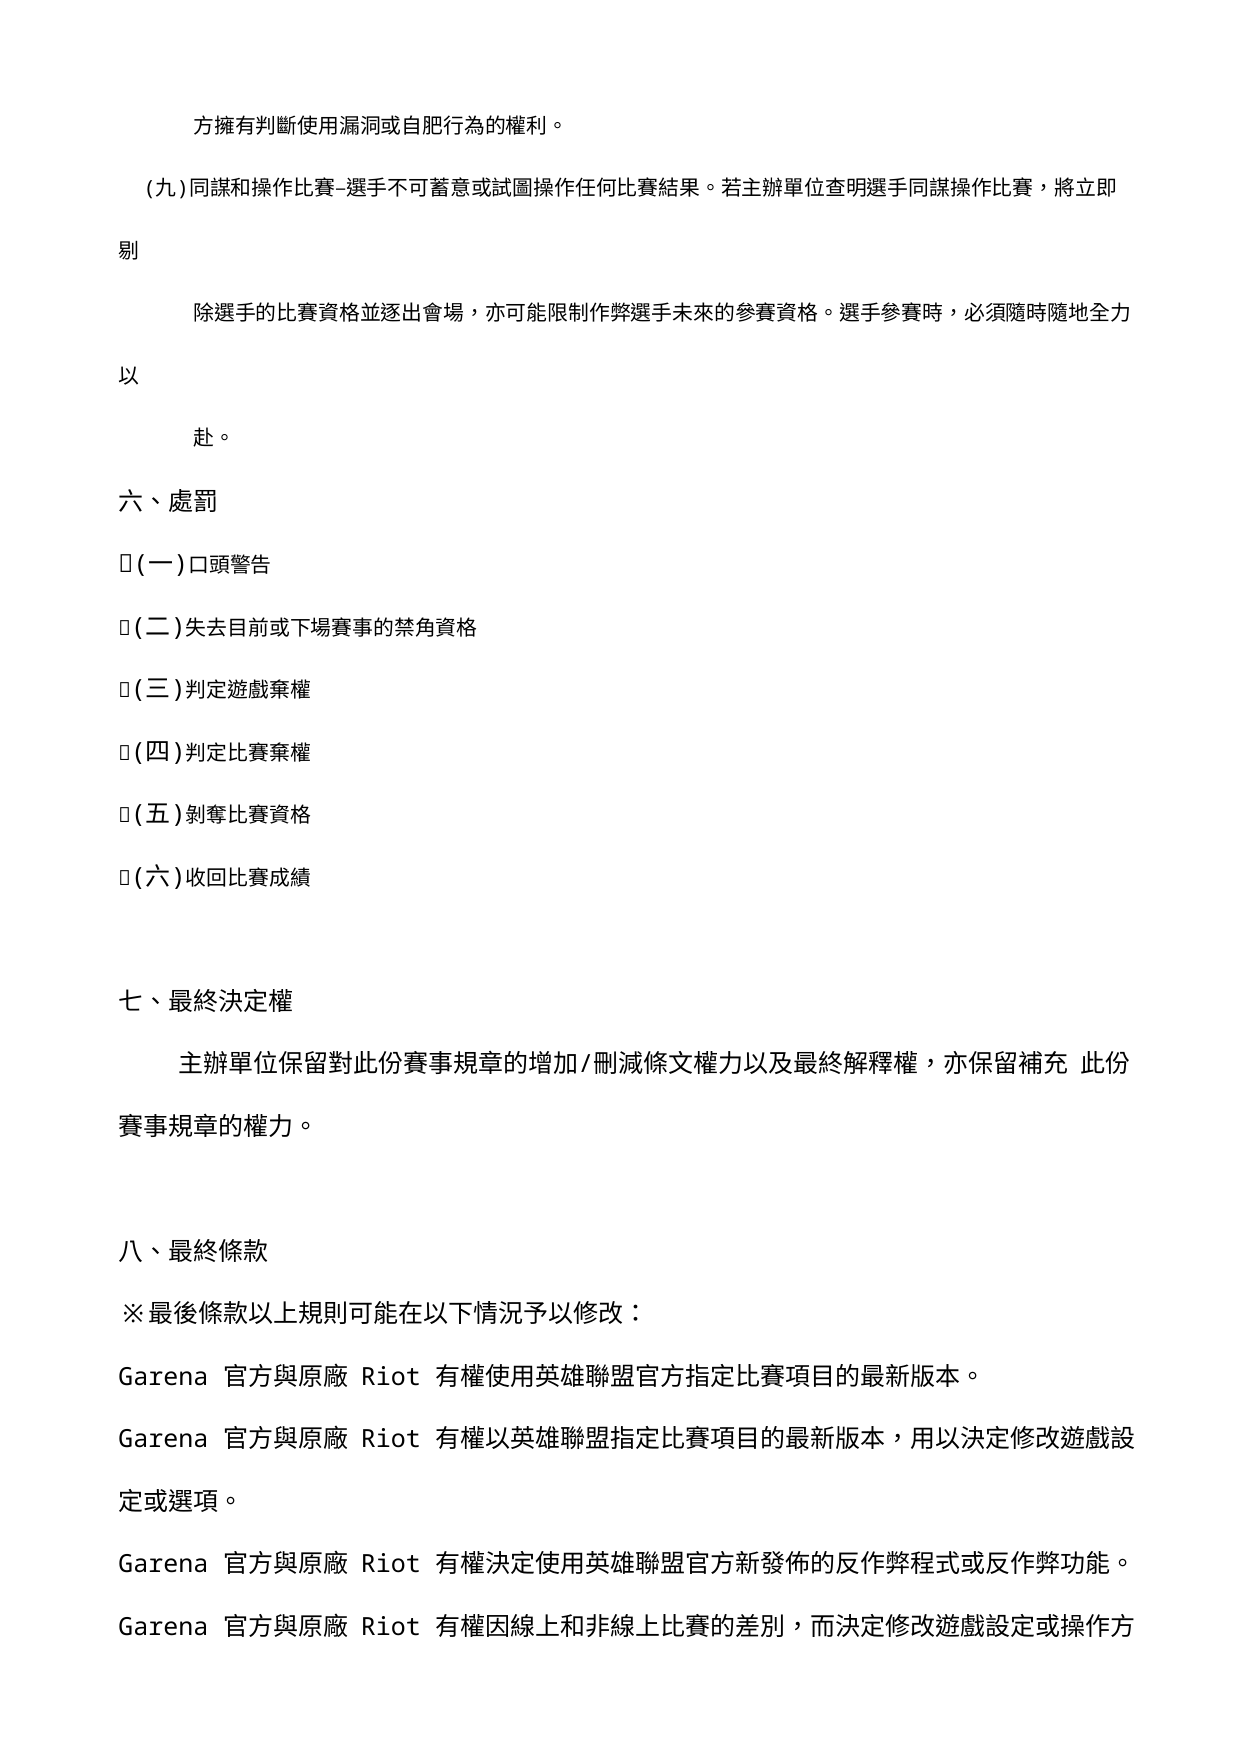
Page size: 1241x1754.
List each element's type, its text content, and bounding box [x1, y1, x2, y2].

text Garena 官方與原廠 Riot 有權因線上和非線上比賽的差別，而決定修改遊戲設定或操作方 [118, 1582, 1137, 1645]
text 赴。 [118, 395, 1137, 457]
text ※最後條款以上規則可能在以下情況予以修改： [118, 1270, 1137, 1332]
text 方擁有判斷使用漏洞或自肥行為的權利。 [118, 82, 1137, 145]
text (三)判定遊戲棄權 [118, 645, 1137, 707]
text 主辦單位保留對此份賽事規章的增加/刪減條文權力以及最終解釋權，亦保留補充 此份賽事規章的權力。 [118, 1020, 1137, 1145]
text (五)剝奪比賽資格 [118, 770, 1137, 832]
text 八、最終條款 [118, 1207, 1137, 1270]
text Garena 官方與原廠 Riot 有權以英雄聯盟指定比賽項目的最新版本，用以決定修改遊戲設定或選項。 [118, 1395, 1137, 1520]
text Garena 官方與原廠 Riot 有權決定使用英雄聯盟官方新發佈的反作弊程式或反作弊功能。 [118, 1520, 1137, 1582]
text (二)失去目前或下場賽事的禁角資格 [118, 582, 1137, 645]
text (一)口頭警告 [118, 520, 1137, 582]
text 除選手的比賽資格並逐出會場，亦可能限制作弊選手未來的參賽資格。選手參賽時，必須隨時隨地全力以 [118, 270, 1137, 395]
text (四)判定比賽棄權 [118, 707, 1137, 770]
text Garena 官方與原廠 Riot 有權使用英雄聯盟官方指定比賽項目的最新版本。 [118, 1332, 1137, 1395]
text 六、處罰 [118, 457, 1137, 520]
text (九)同謀和操作比賽–選手不可蓄意或試圖操作任何比賽結果。若主辦單位查明選手同謀操作比賽，將立即剔 [118, 145, 1137, 270]
text (六)收回比賽成績 [118, 832, 1137, 895]
text 七、最終決定權 [118, 957, 1137, 1020]
